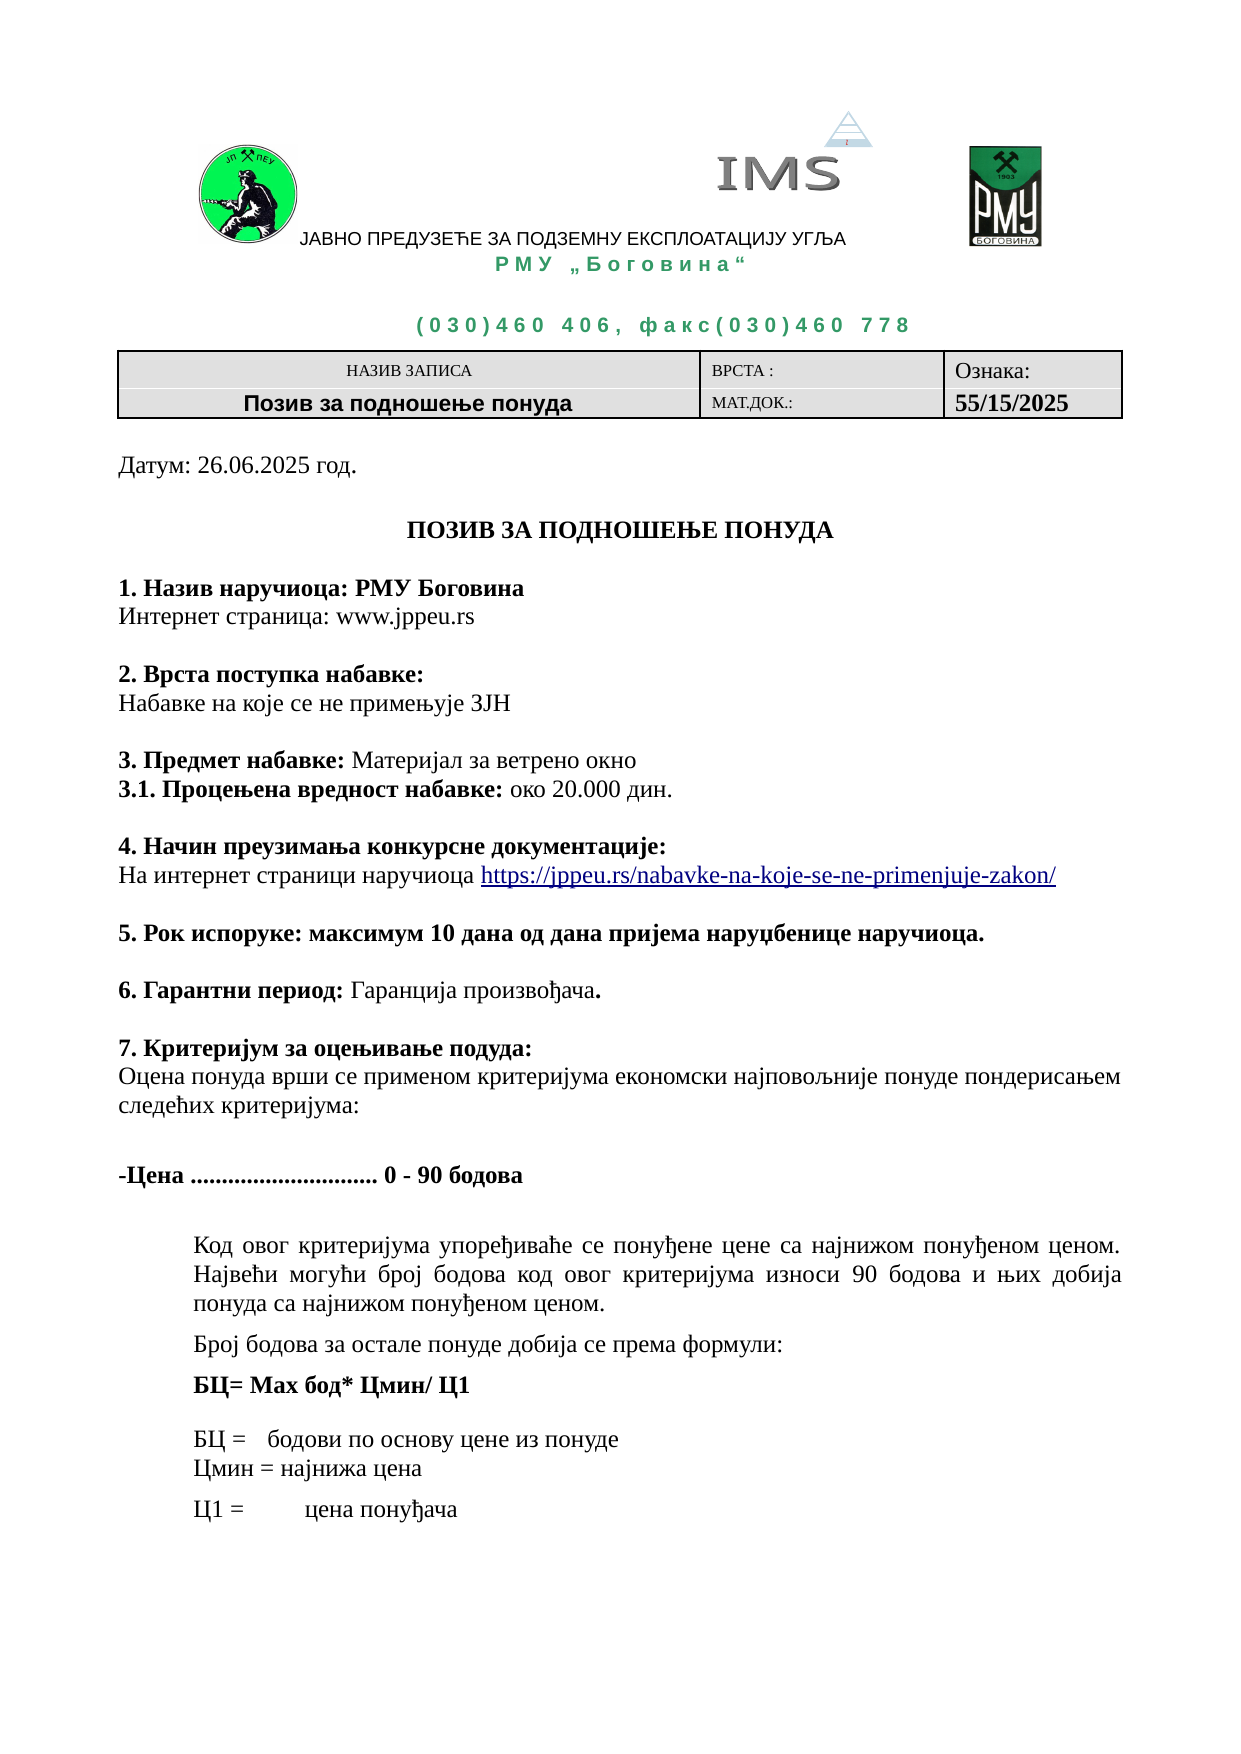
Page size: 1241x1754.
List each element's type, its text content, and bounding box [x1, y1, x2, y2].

text ЈАВНО ПРЕДУЗЕЋЕ ЗА ПОДЗЕМНУ ЕКСПЛОАТАЦИЈУ УГЉА РМУ „Боговина“ [118, 143, 1122, 276]
text Број бодова за остале понуде добија се према формули: [193, 1329, 1122, 1358]
text 3.1. Процењена вредност набавке: око 20.000 дин. [118, 774, 1122, 803]
text 5. Рок испоруке: максимум 10 дана од дана пријема наруџбенице наручиоца. [118, 918, 1122, 946]
table_header ВРСТА : [701, 352, 943, 388]
text Код овог критеријума упоређиваће се понуђене цене са најнижом понуђеном ценом. Највећи могући број бодова код овог критеријума износи 90 бодова и њих добија понуда са најнижом понуђеном ценом. [193, 1230, 1122, 1316]
table_header НАЗИВ ЗАПИСА [119, 352, 699, 388]
text БЦ= Маx бод* Цмин/ Ц1 [193, 1370, 1122, 1399]
table_cell Позив за подношење понуда [119, 389, 699, 417]
table_cell 55/15/2025 [945, 389, 1121, 417]
picture [198, 144, 298, 244]
text 2. Врста поступка набавке: [118, 659, 1122, 688]
text 6. Гарантни период: Гаранција произвођача. [118, 975, 1122, 1004]
text Цмин = најнижа цена [193, 1453, 1122, 1481]
text (030)460 406, факс(030)460 778 [118, 313, 1122, 337]
table_cell МАТ.ДОК.: [701, 389, 943, 417]
text БЦ = бодови по основу цене из понуде [193, 1424, 1122, 1453]
text На интернет страници наручиоца https://jppeu.rs/nabavke-na-koje-se-ne-primenjuje-zakon/ [118, 860, 1122, 889]
text Датум: 26.06.2025 год. [118, 448, 1122, 479]
text -Цена .............................. 0 - 90 бодова [118, 1160, 1122, 1189]
text Ц1 = цена понуђача [193, 1494, 1122, 1523]
text 1. Назив наручиоца: РМУ Боговина [118, 573, 1122, 601]
table_header Ознака: [945, 352, 1121, 388]
text Набавке на које се не примењује ЗЈН [118, 688, 1122, 716]
picture [969, 146, 1042, 247]
text 3. Предмет набавке: Материјал за ветрено окно [118, 745, 1122, 774]
text Интернет страница: www.jppeu.rs [118, 601, 1122, 630]
text 4. Начин преузимања конкурсне документације: [118, 831, 1122, 860]
text Оцена понуда врши се применом критеријума економски најповољније понуде пондерисањем следећих критеријума: [118, 1061, 1122, 1119]
text 7. Критеријум за оцењивање подуда: [118, 1033, 1122, 1061]
text ПОЗИВ ЗА ПОДНОШЕЊЕ ПОНУДА [118, 515, 1122, 544]
